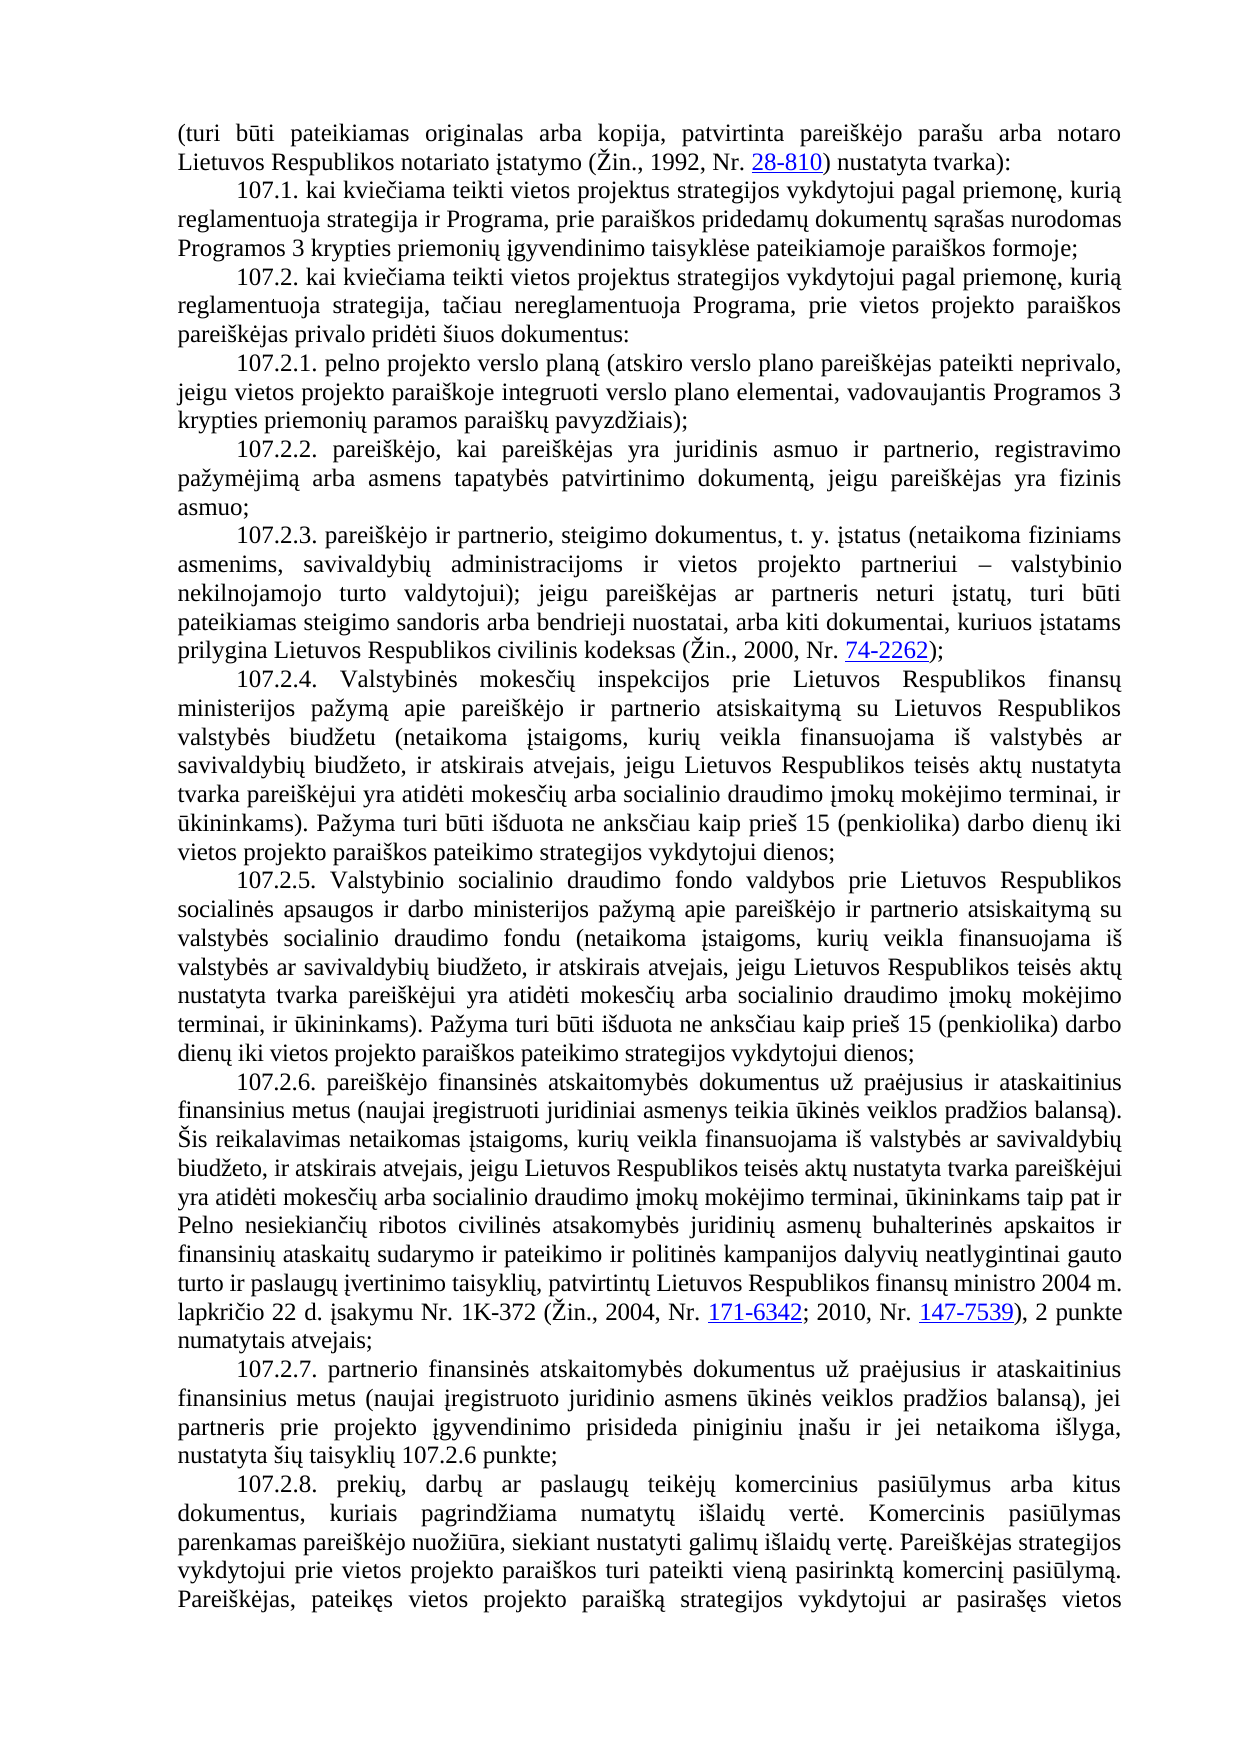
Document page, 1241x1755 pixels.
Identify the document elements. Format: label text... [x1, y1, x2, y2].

text 107.2. kai kviečiama teikti vietos projektus strategijos vykdytojui pagal priemonę, kurią reglamentuoja strategija, tačiau nereglamentuoja Programa, prie vietos projekto paraiškos pareiškėjas privalo pridėti šiuos dokumentus: [177, 262, 1122, 348]
text 107.2.6. pareiškėjo finansinės atskaitomybės dokumentus už praėjusius ir ataskaitinius finansinius metus (naujai įregistruoti juridiniai asmenys teikia ūkinės veiklos pradžios balansą). Šis reikalavimas netaikomas įstaigoms, kurių veikla finansuojama iš valstybės ar savivaldybių biudžeto, ir atskirais atvejais, jeigu Lietuvos Respublikos teisės aktų nustatyta tvarka pareiškėjui yra atidėti mokesčių arba socialinio draudimo įmokų mokėjimo terminai, ūkininkams taip pat ir Pelno nesiekiančių ribotos civilinės atsakomybės juridinių asmenų buhalterinės apskaitos ir finansinių ataskaitų sudarymo ir pateikimo ir politinės kampanijos dalyvių neatlygintinai gauto turto ir paslaugų įvertinimo taisyklių, patvirtintų Lietuvos Respublikos finansų ministro 2004 m. lapkričio 22 d. įsakymu Nr. 1K-372 (Žin., 2004, Nr. 171-6342; 2010, Nr. 147-7539), 2 punkte numatytais atvejais; [177, 1067, 1122, 1354]
text 107.2.7. partnerio finansinės atskaitomybės dokumentus už praėjusius ir ataskaitinius finansinius metus (naujai įregistruoto juridinio asmens ūkinės veiklos pradžios balansą), jei partneris prie projekto įgyvendinimo prisideda piniginiu įnašu ir jei netaikoma išlyga, nustatyta šių taisyklių 107.2.6 punkte; [177, 1354, 1122, 1469]
text 107.2.5. Valstybinio socialinio draudimo fondo valdybos prie Lietuvos Respublikos socialinės apsaugos ir darbo ministerijos pažymą apie pareiškėjo ir partnerio atsiskaitymą su valstybės socialinio draudimo fondu (netaikoma įstaigoms, kurių veikla finansuojama iš valstybės ar savivaldybių biudžeto, ir atskirais atvejais, jeigu Lietuvos Respublikos teisės aktų nustatyta tvarka pareiškėjui yra atidėti mokesčių arba socialinio draudimo įmokų mokėjimo terminai, ir ūkininkams). Pažyma turi būti išduota ne anksčiau kaip prieš 15 (penkiolika) darbo dienų iki vietos projekto paraiškos pateikimo strategijos vykdytojui dienos; [177, 866, 1122, 1067]
text 107.1. kai kviečiama teikti vietos projektus strategijos vykdytojui pagal priemonę, kurią reglamentuoja strategija ir Programa, prie paraiškos pridedamų dokumentų sąrašas nurodomas Programos 3 krypties priemonių įgyvendinimo taisyklėse pateikiamoje paraiškos formoje; [177, 176, 1122, 262]
text 107.2.1. pelno projekto verslo planą (atskiro verslo plano pareiškėjas pateikti neprivalo, jeigu vietos projekto paraiškoje integruoti verslo plano elementai, vadovaujantis Programos 3 krypties priemonių paramos paraiškų pavyzdžiais); [177, 348, 1122, 434]
text 107.2.2. pareiškėjo, kai pareiškėjas yra juridinis asmuo ir partnerio, registravimo pažymėjimą arba asmens tapatybės patvirtinimo dokumentą, jeigu pareiškėjas yra fizinis asmuo; [177, 434, 1122, 521]
text (turi būti pateikiamas originalas arba kopija, patvirtinta pareiškėjo parašu arba notaro Lietuvos Respublikos notariato įstatymo (Žin., 1992, Nr. 28-810) nustatyta tvarka): [177, 118, 1122, 176]
text 107.2.4. Valstybinės mokesčių inspekcijos prie Lietuvos Respublikos finansų ministerijos pažymą apie pareiškėjo ir partnerio atsiskaitymą su Lietuvos Respublikos valstybės biudžetu (netaikoma įstaigoms, kurių veikla finansuojama iš valstybės ar savivaldybių biudžeto, ir atskirais atvejais, jeigu Lietuvos Respublikos teisės aktų nustatyta tvarka pareiškėjui yra atidėti mokesčių arba socialinio draudimo įmokų mokėjimo terminai, ir ūkininkams). Pažyma turi būti išduota ne anksčiau kaip prieš 15 (penkiolika) darbo dienų iki vietos projekto paraiškos pateikimo strategijos vykdytojui dienos; [177, 664, 1122, 866]
text 107.2.3. pareiškėjo ir partnerio, steigimo dokumentus, t. y. įstatus (netaikoma fiziniams asmenims, savivaldybių administracijoms ir vietos projekto partneriui – valstybinio nekilnojamojo turto valdytojui); jeigu pareiškėjas ar partneris neturi įstatų, turi būti pateikiamas steigimo sandoris arba bendrieji nuostatai, arba kiti dokumentai, kuriuos įstatams prilygina Lietuvos Respublikos civilinis kodeksas (Žin., 2000, Nr. 74-2262); [177, 521, 1122, 664]
text 107.2.8. prekių, darbų ar paslaugų teikėjų komercinius pasiūlymus arba kitus dokumentus, kuriais pagrindžiama numatytų išlaidų vertė. Komercinis pasiūlymas parenkamas pareiškėjo nuožiūra, siekiant nustatyti galimų išlaidų vertę. Pareiškėjas strategijos vykdytojui prie vietos projekto paraiškos turi pateikti vieną pasirinktą komercinį pasiūlymą. Pareiškėjas, pateikęs vietos projekto paraišką strategijos vykdytojui ar pasirašęs vietos [177, 1469, 1122, 1613]
